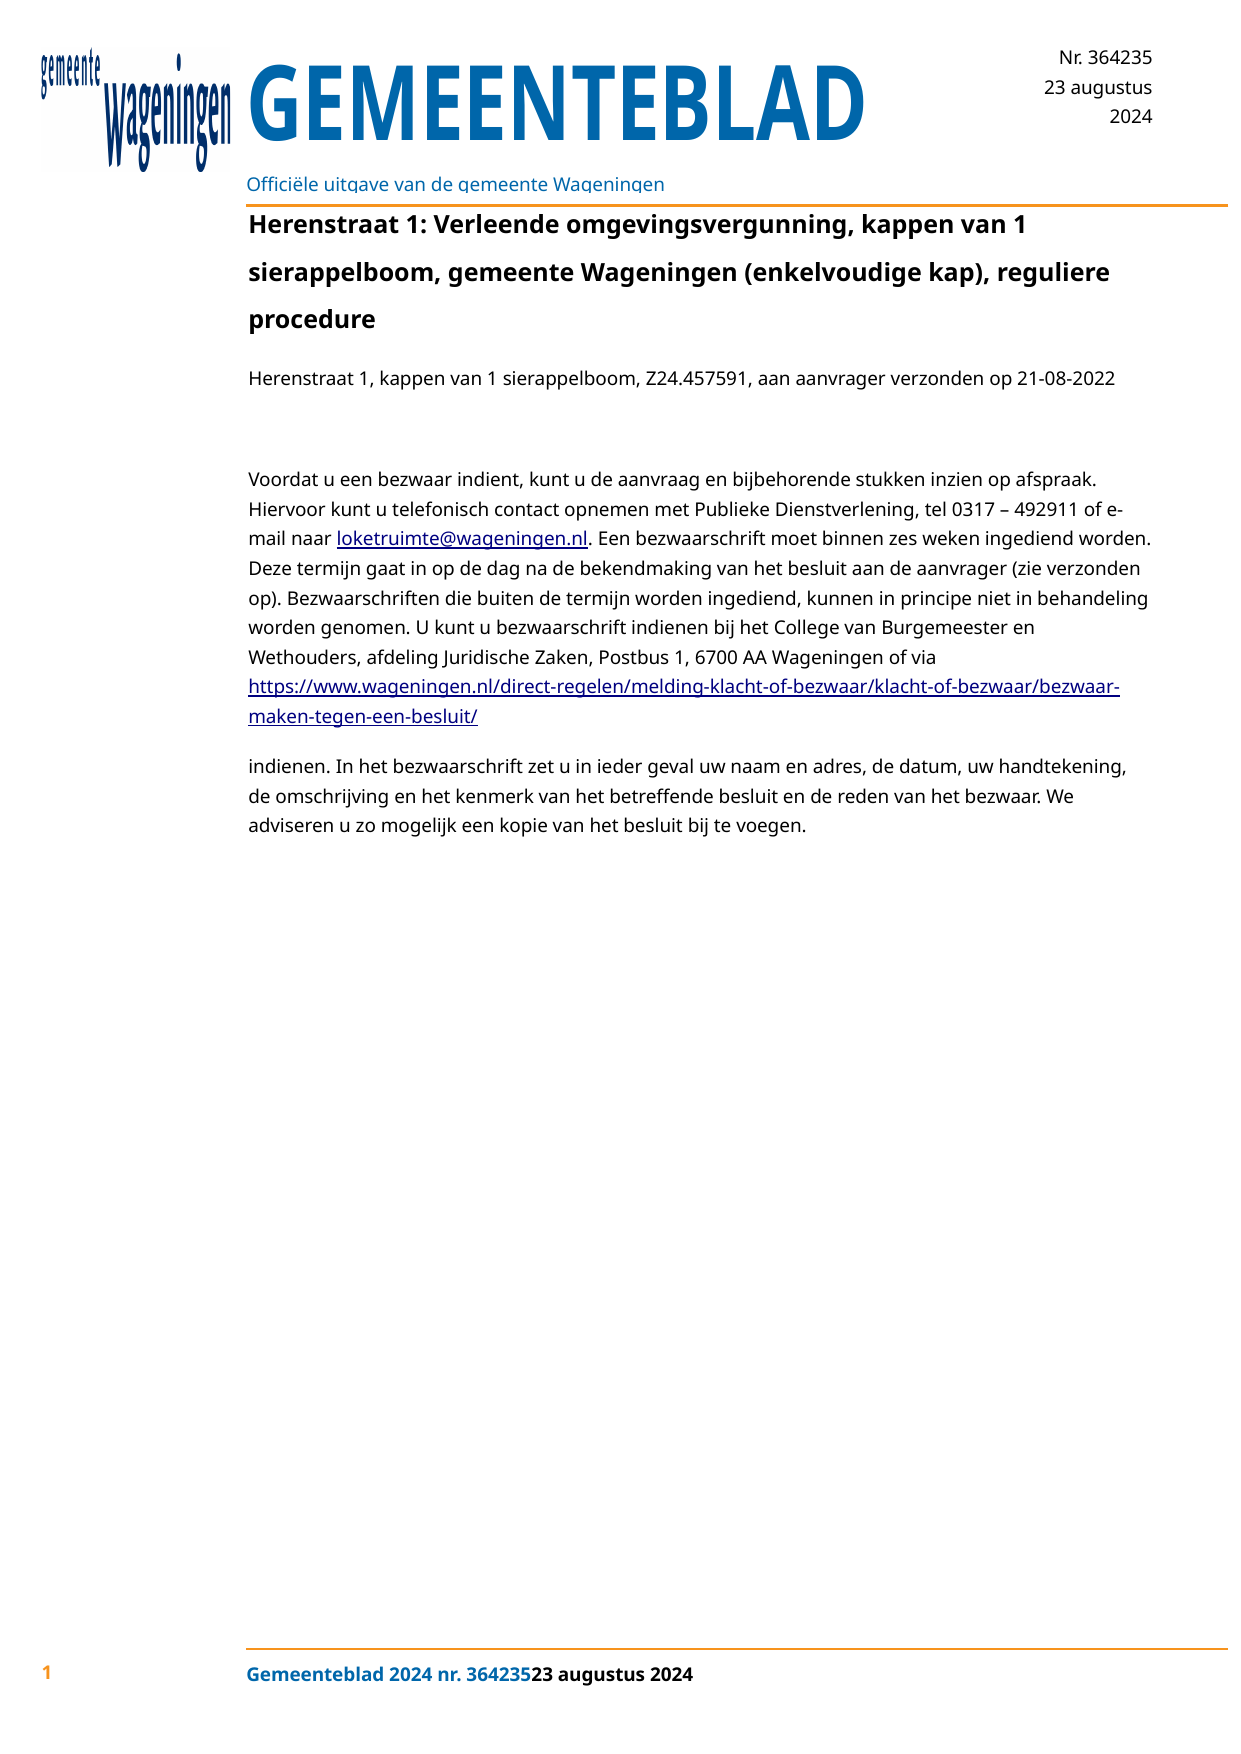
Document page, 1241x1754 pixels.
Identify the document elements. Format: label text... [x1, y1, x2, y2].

text Herenstraat 1: Verleende omgevingsvergunning, kappen van 1 sierappelboom, gemeente Wageningen (enkelvoudige kap), reguliere procedure [248, 207, 1152, 336]
picture [41, 47, 231, 172]
text indienen. In het bezwaarschrift zet u in ieder geval uw naam en adres, de datum, uw handtekening, de omschrijving en het kenmerk van het betreffende besluit en de reden van het bezwaar. We adviseren u zo mogelijk een kopie van het besluit bij te voegen. [248, 753, 1152, 838]
text Voordat u een bezwaar indient, kunt u de aanvraag en bijbehorende stukken inzien op afspraak. Hiervoor kunt u telefonisch contact opnemen met Publieke Dienstverlening, tel 0317 – 492911 of e-mail naar loketruimte@wageningen.nl. Een bezwaarschrift moet binnen zes weken ingediend worden. Deze termijn gaat in op de dag na de bekendmaking van het besluit aan de aanvrager (zie verzonden op). Bezwaarschriften die buiten de termijn worden ingediend, kunnen in principe niet in behandeling worden genomen. U kunt u bezwaarschrift indienen bij het College van Burgemeester en Wethouders, afdeling Juridische Zaken, Postbus 1, 6700 AA Wageningen of via https://www.wageningen.nl/direct-regelen/melding-klacht-of-bezwaar/klacht-of-bezwaar/bezwaar-maken-tegen-een-besluit/ [248, 466, 1152, 729]
text Herenstraat 1, kappen van 1 sierappelboom, Z24.457591, aan aanvrager verzonden op 21-08-2022 [248, 366, 1152, 391]
